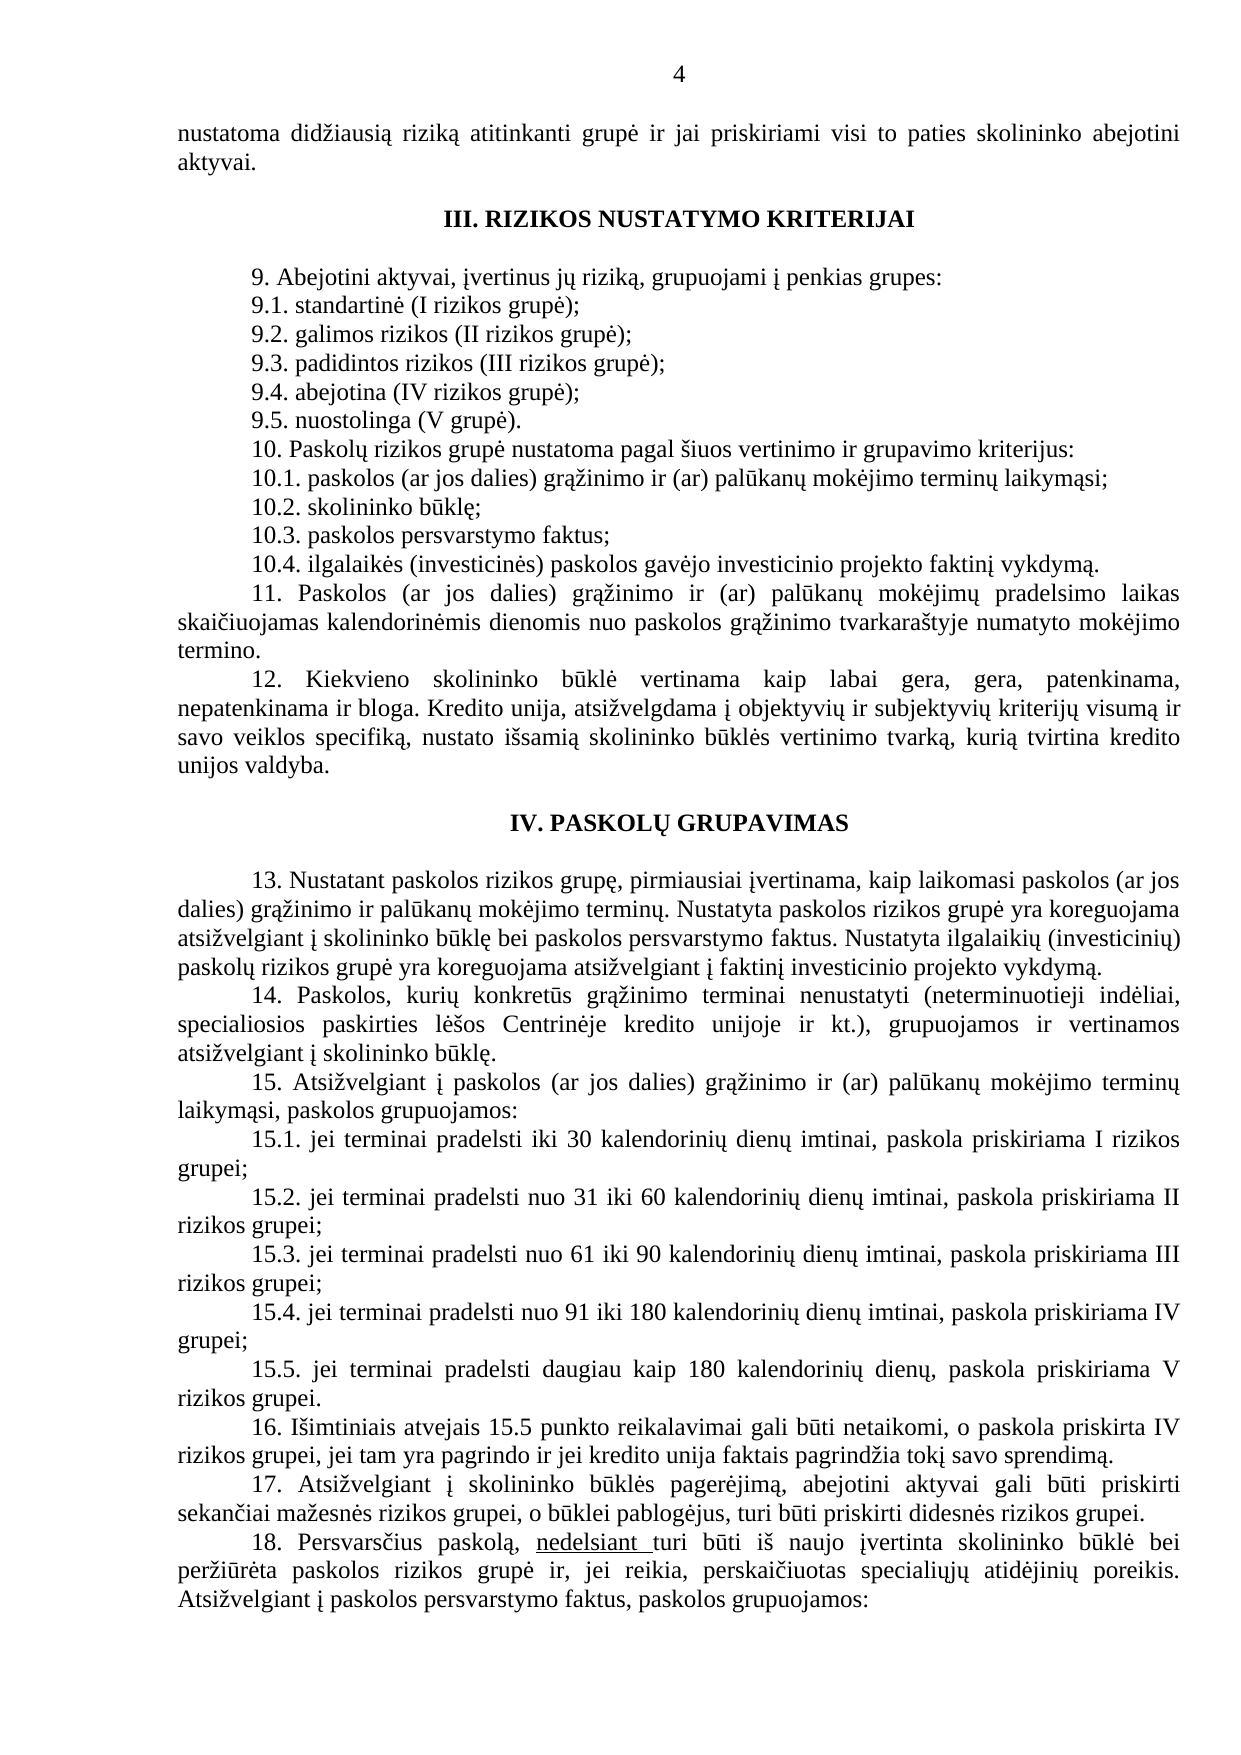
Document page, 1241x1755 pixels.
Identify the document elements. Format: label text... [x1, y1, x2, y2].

text 13. Nustatant paskolos rizikos grupę, pirmiausiai įvertinama, kaip laikomasi paskolos (ar jos dalies) grąžinimo ir palūkanų mokėjimo terminų. Nustatyta paskolos rizikos grupė yra koreguojama atsižvelgiant į skolininko būklę bei paskolos persvarstymo faktus. Nustatyta ilgalaikių (investicinių) paskolų rizikos grupė yra koreguojama atsižvelgiant į faktinį investicinio projekto vykdymą. [177, 866, 1181, 981]
text 9.1. standartinė (I rizikos grupė); [177, 291, 1181, 319]
text 16. Išimtiniais atvejais 15.5 punkto reikalavimai gali būti netaikomi, o paskola priskirta IV rizikos grupei, jei tam yra pagrindo ir jei kredito unija faktais pagrindžia tokį savo sprendimą. [177, 1412, 1181, 1469]
text nustatoma didžiausią riziką atitinkanti grupė ir jai priskiriami visi to paties skolininko abejotini aktyvai. [177, 118, 1181, 176]
text 10. Paskolų rizikos grupė nustatoma pagal šiuos vertinimo ir grupavimo kriterijus: [177, 434, 1181, 463]
text 15. Atsižvelgiant į paskolos (ar jos dalies) grąžinimo ir (ar) palūkanų mokėjimo terminų laikymąsi, paskolos grupuojamos: [177, 1067, 1181, 1124]
text 15.3. jei terminai pradelsti nuo 61 iki 90 kalendorinių dienų imtinai, paskola priskiriama III rizikos grupei; [177, 1239, 1181, 1297]
text 9.2. galimos rizikos (II rizikos grupė); [177, 319, 1181, 348]
text 10.2. skolininko būklę; [177, 492, 1181, 521]
text 18. Persvarsčius paskolą, nedelsiant turi būti iš naujo įvertinta skolininko būklė bei peržiūrėta paskolos rizikos grupė ir, jei reikia, perskaičiuotas specialiųjų atidėjinių poreikis. Atsižvelgiant į paskolos persvarstymo faktus, paskolos grupuojamos: [177, 1527, 1181, 1613]
text 15.4. jei terminai pradelsti nuo 91 iki 180 kalendorinių dienų imtinai, paskola priskiriama IV grupei; [177, 1297, 1181, 1354]
text 9.3. padidintos rizikos (III rizikos grupė); [177, 348, 1181, 377]
text 11. Paskolos (ar jos dalies) grąžinimo ir (ar) palūkanų mokėjimų pradelsimo laikas skaičiuojamas kalendorinėmis dienomis nuo paskolos grąžinimo tvarkaraštyje numatyto mokėjimo termino. [177, 578, 1181, 664]
text 9.5. nuostolinga (V grupė). [177, 406, 1181, 434]
text 14. Paskolos, kurių konkretūs grąžinimo terminai nenustatyti (neterminuotieji indėliai, specialiosios paskirties lėšos Centrinėje kredito unijoje ir kt.), grupuojamos ir vertinamos atsižvelgiant į skolininko būklę. [177, 981, 1181, 1067]
text 9.4. abejotina (IV rizikos grupė); [177, 377, 1181, 406]
text 12. Kiekvieno skolininko būklė vertinama kaip labai gera, gera, patenkinama, nepatenkinama ir bloga. Kredito unija, atsižvelgdama į objektyvių ir subjektyvių kriterijų visumą ir savo veiklos specifiką, nustato išsamią skolininko būklės vertinimo tvarką, kurią tvirtina kredito unijos valdyba. [177, 664, 1181, 779]
text III. RIZIKOS NUSTATYMO KRITERIJAI [177, 204, 1181, 233]
text 10.1. paskolos (ar jos dalies) grąžinimo ir (ar) palūkanų mokėjimo terminų laikymąsi; [177, 463, 1181, 492]
text 15.5. jei terminai pradelsti daugiau kaip 180 kalendorinių dienų, paskola priskiriama V rizikos grupei. [177, 1354, 1181, 1412]
text 9. Abejotini aktyvai, įvertinus jų riziką, grupuojami į penkias grupes: [177, 262, 1181, 291]
text 10.3. paskolos persvarstymo faktus; [177, 521, 1181, 549]
text 15.1. jei terminai pradelsti iki 30 kalendorinių dienų imtinai, paskola priskiriama I rizikos grupei; [177, 1124, 1181, 1182]
text 17. Atsižvelgiant į skolininko būklės pagerėjimą, abejotini aktyvai gali būti priskirti sekančiai mažesnės rizikos grupei, o būklei pablogėjus, turi būti priskirti didesnės rizikos grupei. [177, 1469, 1181, 1527]
text 10.4. ilgalaikės (investicinės) paskolos gavėjo investicinio projekto faktinį vykdymą. [177, 549, 1181, 578]
text 15.2. jei terminai pradelsti nuo 31 iki 60 kalendorinių dienų imtinai, paskola priskiriama II rizikos grupei; [177, 1182, 1181, 1239]
text IV. PASKOLŲ GRUPAVIMAS [177, 808, 1181, 837]
